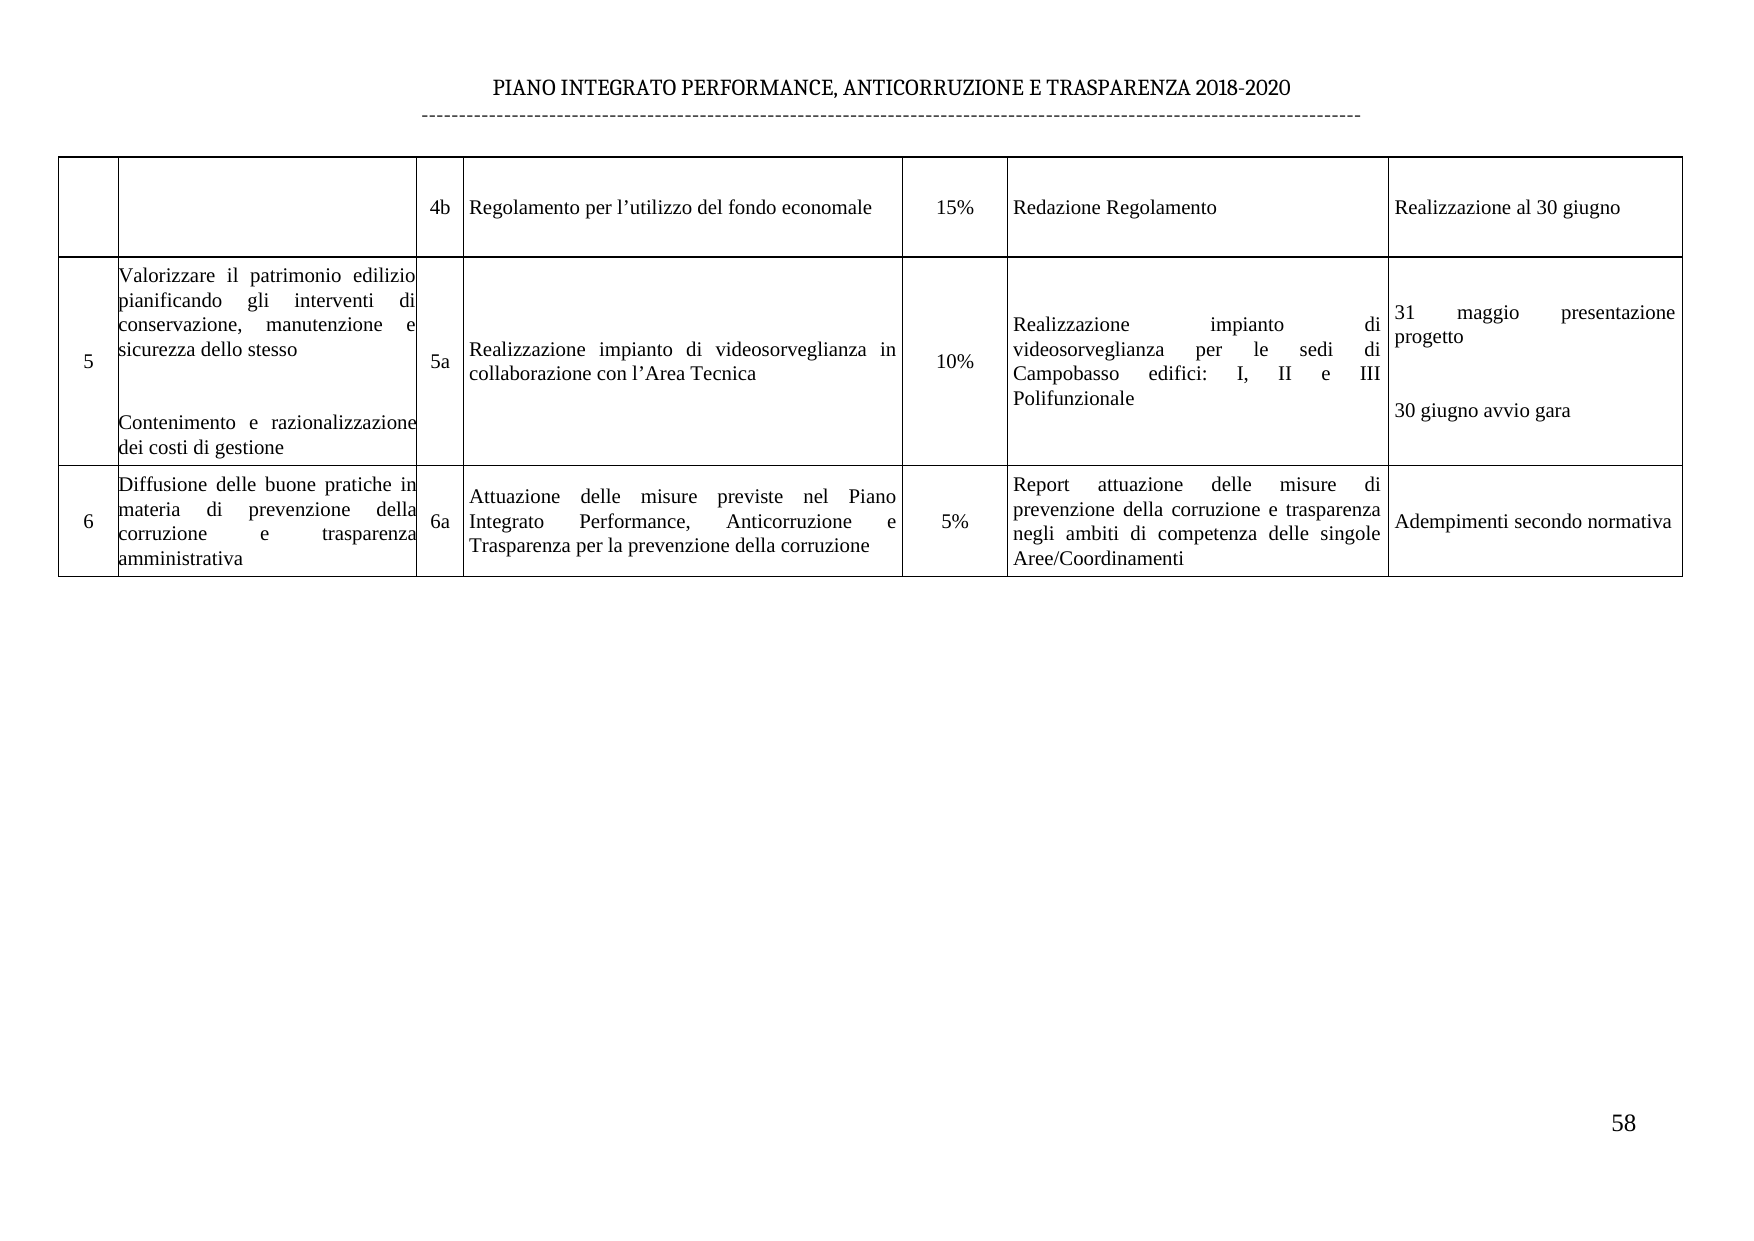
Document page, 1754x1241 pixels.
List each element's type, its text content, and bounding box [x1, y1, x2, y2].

table_cell Valorizzare il patrimonio edilizio pianificando gli interventi di conservazione, manutenzione e sicurezza dello stesso Contenimento e razionalizzazione dei costi di gestione [119, 258, 416, 465]
table_cell Adempimenti secondo normativa [1389, 466, 1682, 576]
table_cell Realizzazione impianto di videosorveglianza per le sedi di Campobasso edifici: I, II e III Polifunzionale [1008, 258, 1388, 465]
table_cell 6 [59, 466, 118, 576]
table_cell 10% [903, 258, 1007, 465]
table_cell Diffusione delle buone pratiche in materia di prevenzione della corruzione e trasparenza amministrativa [119, 466, 416, 576]
table_cell 15% [903, 158, 1007, 256]
table_cell 5a [417, 258, 463, 465]
table_cell 5% [903, 466, 1007, 576]
table_cell [59, 158, 118, 256]
table_cell 31 maggio presentazione progetto 30 giugno avvio gara [1389, 258, 1682, 465]
table_cell 4b [417, 158, 463, 256]
table_cell Redazione Regolamento [1008, 158, 1388, 256]
table_cell Realizzazione al 30 giugno [1389, 158, 1682, 256]
table_cell Report attuazione delle misure di prevenzione della corruzione e trasparenza negli ambiti di competenza delle singole Aree/Coordinamenti [1008, 466, 1388, 576]
table_cell 5 [59, 258, 118, 465]
table_cell 6a [417, 466, 463, 576]
table_cell Realizzazione impianto di videosorveglianza in collaborazione con l’Area Tecnica [464, 258, 902, 465]
table_cell [119, 158, 416, 256]
table_cell Attuazione delle misure previste nel Piano Integrato Performance, Anticorruzione e Trasparenza per la prevenzione della corruzione [464, 466, 902, 576]
table_cell Regolamento per l’utilizzo del fondo economale [464, 158, 902, 256]
